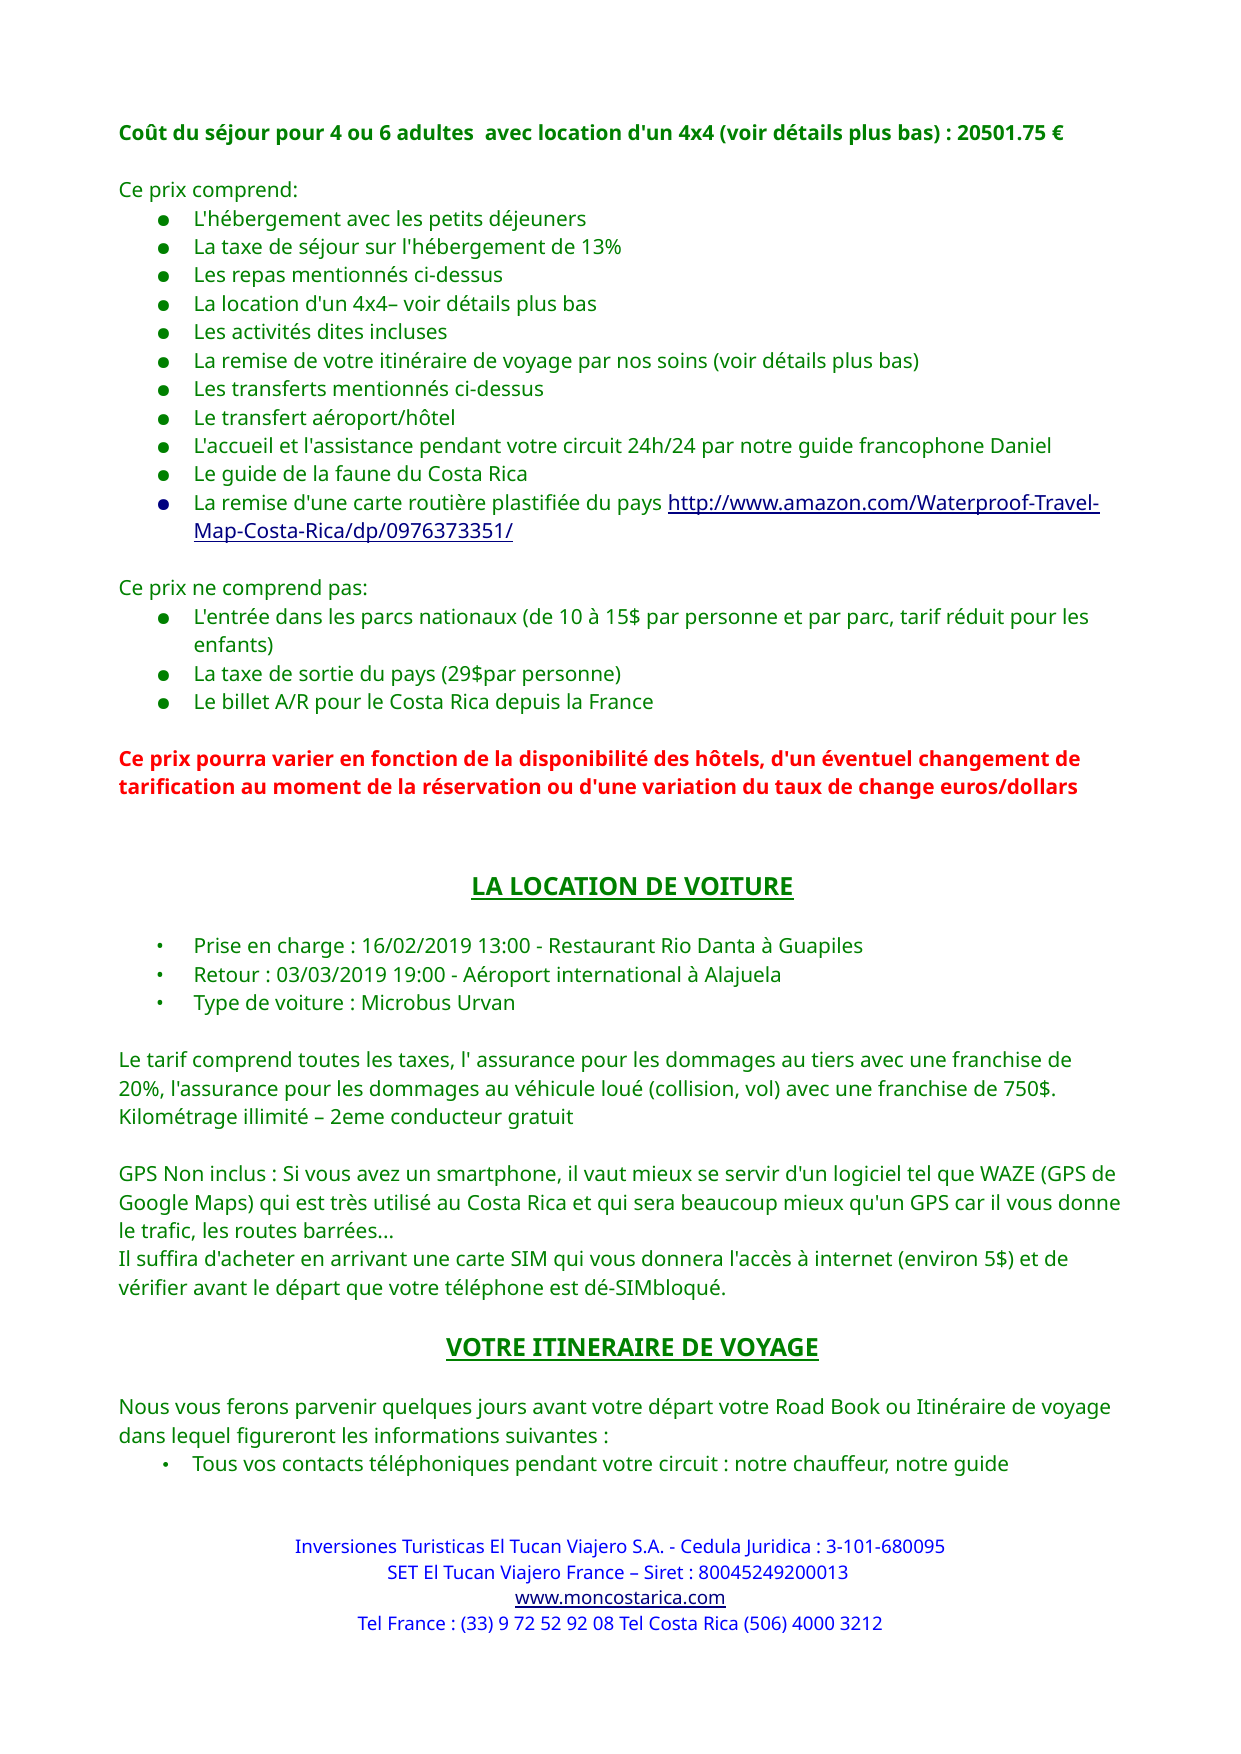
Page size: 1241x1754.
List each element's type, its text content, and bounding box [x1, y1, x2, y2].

text VOTRE ITINERAIRE DE VOYAGE [118, 1330, 1146, 1364]
text LA LOCATION DE VOITURE [118, 869, 1146, 903]
list Les activités dites incluses [156, 317, 1122, 346]
text Ce prix ne comprend pas: [118, 573, 1122, 602]
list Le billet A/R pour le Costa Rica depuis la France [156, 687, 1122, 716]
list La location d'un 4x4– voir détails plus bas [156, 289, 1122, 317]
text GPS Non inclus : Si vous avez un smartphone, il vaut mieux se servir d'un logiciel tel que WAZE (GPS de Google Maps) qui est très utilisé au Costa Rica et qui sera beaucoup mieux qu'un GPS car il vous donne le trafic, les routes barrées... Il suffira d'acheter en arrivant une carte SIM qui vous donnera l'accès à internet (environ 5$) et de vérifier avant le départ que votre téléphone est dé-SIMbloqué. [118, 1159, 1122, 1301]
list La taxe de sortie du pays (29$par personne) [156, 659, 1122, 687]
list La remise de votre itinéraire de voyage par nos soins (voir détails plus bas) [156, 346, 1122, 374]
text Ce prix pourra varier en fonction de la disponibilité des hôtels, d'un éventuel changement de tarification au moment de la réservation ou d'une variation du taux de change euros/dollars [118, 744, 1122, 801]
list L'hébergement avec les petits déjeuners [156, 204, 1122, 232]
list Les transferts mentionnés ci-dessus [156, 374, 1122, 403]
text Ce prix comprend: [118, 175, 1122, 204]
text Le tarif comprend toutes les taxes, l' assurance pour les dommages au tiers avec une franchise de 20%, l'assurance pour les dommages au véhicule loué (collision, vol) avec une franchise de 750$. [118, 1046, 1122, 1102]
text Coût du séjour pour 4 ou 6 adultes avec location d'un 4x4 (voir détails plus bas) : 20501.75 € [118, 118, 1122, 147]
list Les repas mentionnés ci-dessus [156, 261, 1122, 289]
list Retour : 03/03/2019 19:00 - Aéroport international à Alajuela [156, 960, 1122, 988]
text Kilométrage illimité – 2eme conducteur gratuit [118, 1102, 1122, 1131]
list Type de voiture : Microbus Urvan [156, 988, 1122, 1017]
list La taxe de séjour sur l'hébergement de 13% [156, 232, 1122, 261]
list Le guide de la faune du Costa Rica [156, 459, 1122, 488]
list L'accueil et l'assistance pendant votre circuit 24h/24 par notre guide francophone Daniel [156, 431, 1122, 459]
list Prise en charge : 16/02/2019 13:00 - Restaurant Rio Danta à Guapiles [156, 931, 1122, 960]
list Tous vos contacts téléphoniques pendant votre circuit : notre chauffeur, notre guide [162, 1449, 1122, 1478]
list Le transfert aéroport/hôtel [156, 403, 1122, 431]
list La remise d'une carte routière plastifiée du pays http://www.amazon.com/Waterproof-Travel-Map-Costa-Rica/dp/0976373351/ [156, 488, 1122, 545]
list L'entrée dans les parcs nationaux (de 10 à 15$ par personne et par parc, tarif réduit pour les enfants) [156, 602, 1122, 659]
text Nous vous ferons parvenir quelques jours avant votre départ votre Road Book ou Itinéraire de voyage dans lequel figureront les informations suivantes : [118, 1392, 1146, 1449]
